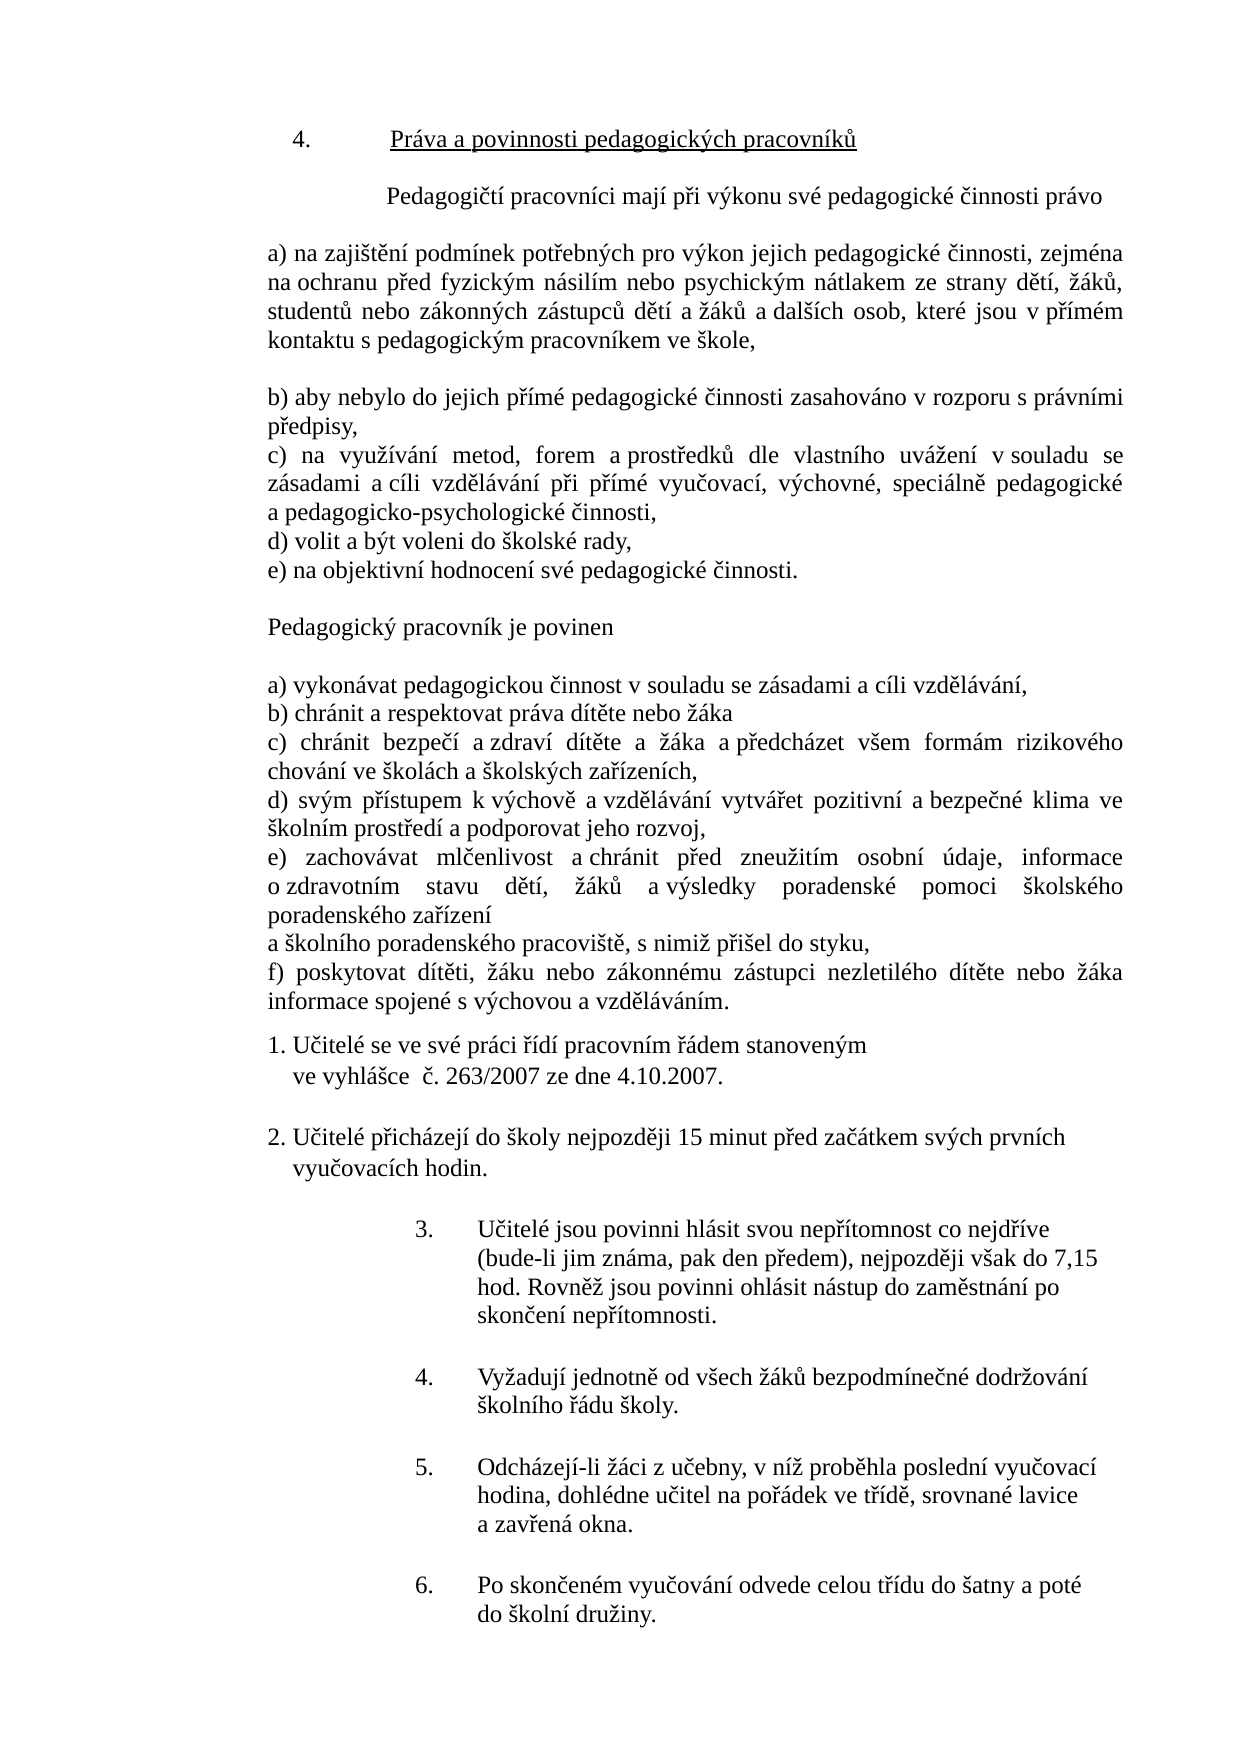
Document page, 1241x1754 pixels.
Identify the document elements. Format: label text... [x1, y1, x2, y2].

text 5. Odcházejí-li žáci z učebny, v níž proběhla poslední vyučovací hodina, dohlédne učitel na pořádek ve třídě, srovnané lavice a zavřená okna. [415, 1452, 1098, 1537]
text d) svým přístupem k výchově a vzdělávání vytvářet pozitivní a bezpečné klima ve školním prostředí a podporovat jeho rozvoj, [267, 785, 1123, 842]
text 3. Učitelé jsou povinni hlásit svou nepřítomnost co nejdříve (bude-li jim známa, pak den předem), nejpozději však do 7,15 hod. Rovněž jsou povinni ohlásit nástup do zaměstnání po skončení nepřítomnosti. [415, 1214, 1098, 1329]
text a) vykonávat pedagogickou činnost v souladu se zásadami a cíli vzdělávání, [267, 670, 1123, 698]
text Pedagogičtí pracovníci mají při výkonu své pedagogické činnosti právo [267, 181, 1123, 210]
text 6. Po skončeném vyučování odvede celou třídu do šatny a poté do školní družiny. [415, 1570, 1098, 1627]
text d) volit a být voleni do školské rady, [267, 526, 1123, 555]
text e) na objektivní hodnocení své pedagogické činnosti. [267, 555, 1123, 583]
text 4. Vyžadují jednotně od všech žáků bezpodmínečné dodržování školního řádu školy. [415, 1362, 1098, 1419]
text e) zachovávat mlčenlivost a chránit před zneužitím osobní údaje, informace o zdravotním stavu dětí, žáků a výsledky poradenské pomoci školského poradenského zařízení [267, 842, 1123, 928]
text b) chránit a respektovat práva dítěte nebo žáka [267, 698, 1123, 727]
text c) chránit bezpečí a zdraví dítěte a žáka a předcházet všem formám rizikového chování ve školách a školských zařízeních, [267, 727, 1123, 785]
text ve vyhlášce č. 263/2007 ze dne 4.10.2007. [267, 1061, 1098, 1090]
text a školního poradenského pracoviště, s nimiž přišel do styku, [267, 928, 1123, 957]
text c) na využívání metod, forem a prostředků dle vlastního uvážení v souladu se zásadami a cíli vzdělávání při přímé vyučovací, výchovné, speciálně pedagogické a pedagogicko-psychologické činnosti, [267, 440, 1123, 526]
text 1. Učitelé se ve své práci řídí pracovním řádem stanoveným [267, 1030, 1098, 1059]
text f) poskytovat dítěti, žáku nebo zákonnému zástupci nezletilého dítěte nebo žáka informace spojené s výchovou a vzděláváním. [267, 957, 1123, 1015]
text b) aby nebylo do jejich přímé pedagogické činnosti zasahováno v rozporu s právními předpisy, [267, 382, 1123, 440]
text Pedagogický pracovník je povinen [267, 612, 1123, 641]
text 4. Práva a povinnosti pedagogických pracovníků [292, 118, 1123, 152]
list 2. Učitelé přicházejí do školy nejpozději 15 minut před začátkem svých prvních [267, 1122, 1098, 1151]
list vyučovacích hodin. [267, 1153, 1098, 1182]
text a) na zajištění podmínek potřebných pro výkon jejich pedagogické činnosti, zejména na ochranu před fyzickým násilím nebo psychickým nátlakem ze strany dětí, žáků, studentů nebo zákonných zástupců dětí a žáků a dalších osob, které jsou v přímém kontaktu s pedagogickým pracovníkem ve škole, [267, 238, 1123, 353]
